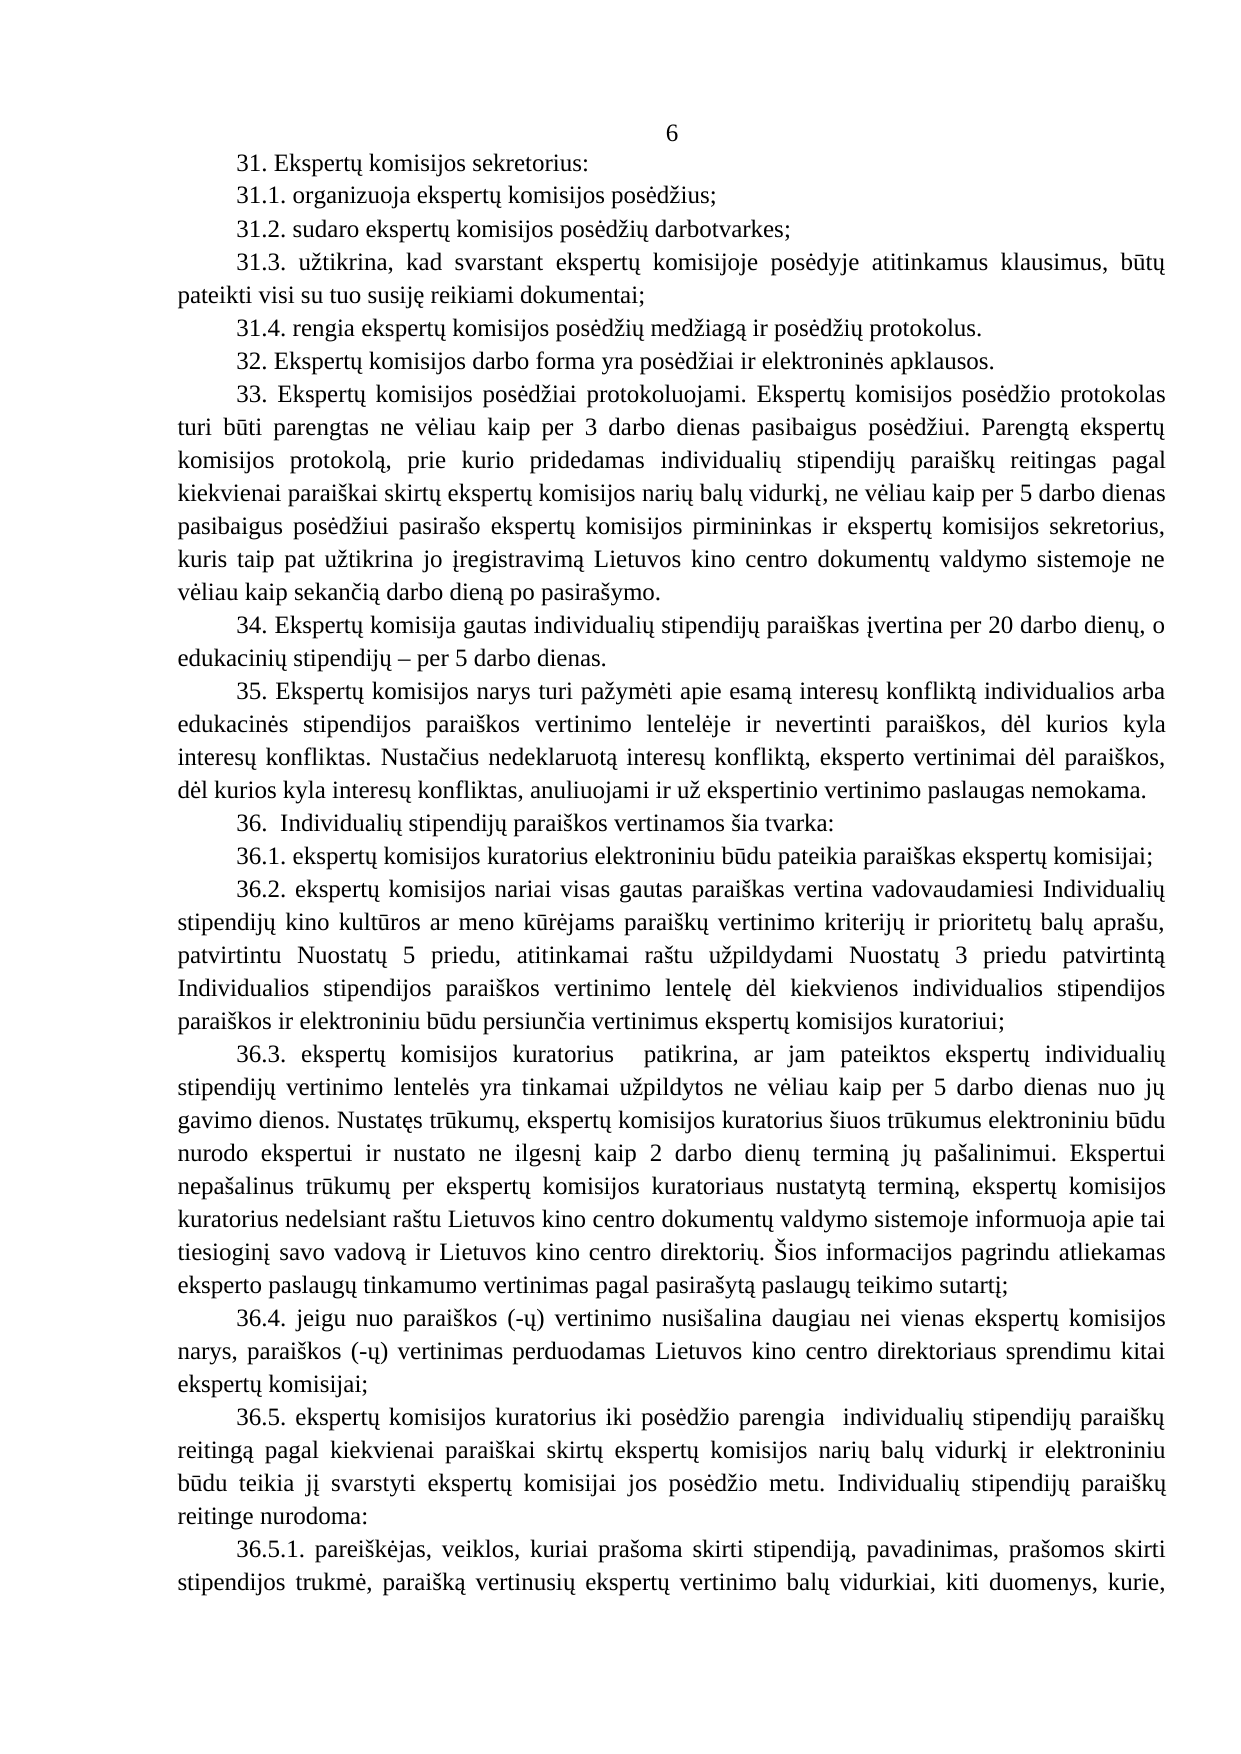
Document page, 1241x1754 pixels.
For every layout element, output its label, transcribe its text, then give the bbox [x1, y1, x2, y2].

text 36.4. jeigu nuo paraiškos (-ų) vertinimo nusišalina daugiau nei vienas ekspertų komisijos narys, paraiškos (-ų) vertinimas perduodamas Lietuvos kino centro direktoriaus sprendimu kitai ekspertų komisijai; [177, 1303, 1166, 1398]
text 33. Ekspertų komisijos posėdžiai protokoluojami. Ekspertų komisijos posėdžio protokolas turi būti parengtas ne vėliau kaip per 3 darbo dienas pasibaigus posėdžiui. Parengtą ekspertų komisijos protokolą, prie kurio pridedamas individualių stipendijų paraiškų reitingas pagal kiekvienai paraiškai skirtų ekspertų komisijos narių balų vidurkį, ne vėliau kaip per 5 darbo dienas pasibaigus posėdžiui pasirašo ekspertų komisijos pirmininkas ir ekspertų komisijos sekretorius, kuris taip pat užtikrina jo įregistravimą Lietuvos kino centro dokumentų valdymo sistemoje ne vėliau kaip sekančią darbo dieną po pasirašymo. [177, 379, 1166, 606]
text 36.2. ekspertų komisijos nariai visas gautas paraiškas vertina vadovaudamiesi Individualių stipendijų kino kultūros ar meno kūrėjams paraiškų vertinimo kriterijų ir prioritetų balų aprašu, patvirtintu Nuostatų 5 priedu, atitinkamai raštu užpildydami Nuostatų 3 priedu patvirtintą Individualios stipendijos paraiškos vertinimo lentelę dėl kiekvienos individualios stipendijos paraiškos ir elektroniniu būdu persiunčia vertinimus ekspertų komisijos kuratoriui; [177, 874, 1166, 1035]
text 31.1. organizuoja ekspertų komisijos posėdžius; [177, 181, 1166, 209]
text 32. Ekspertų komisijos darbo forma yra posėdžiai ir elektroninės apklausos. [177, 346, 1166, 374]
text 35. Ekspertų komisijos narys turi pažymėti apie esamą interesų konfliktą individualios arba edukacinės stipendijos paraiškos vertinimo lentelėje ir nevertinti paraiškos, dėl kurios kyla interesų konfliktas. Nustačius nedeklaruotą interesų konfliktą, eksperto vertinimai dėl paraiškos, dėl kurios kyla interesų konfliktas, anuliuojami ir už ekspertinio vertinimo paslaugas nemokama. [177, 676, 1166, 804]
text 36.1. ekspertų komisijos kuratorius elektroniniu būdu pateikia paraiškas ekspertų komisijai; [177, 841, 1166, 870]
text 34. Ekspertų komisija gautas individualių stipendijų paraiškas įvertina per 20 darbo dienų, o edukacinių stipendijų – per 5 darbo dienas. [177, 610, 1166, 672]
text 36.3. ekspertų komisijos kuratorius patikrina, ar jam pateiktos ekspertų individualių stipendijų vertinimo lentelės yra tinkamai užpildytos ne vėliau kaip per 5 darbo dienas nuo jų gavimo dienos. Nustatęs trūkumų, ekspertų komisijos kuratorius šiuos trūkumus elektroniniu būdu nurodo ekspertui ir nustato ne ilgesnį kaip 2 darbo dienų terminą jų pašalinimui. Ekspertui nepašalinus trūkumų per ekspertų komisijos kuratoriaus nustatytą terminą, ekspertų komisijos kuratorius nedelsiant raštu Lietuvos kino centro dokumentų valdymo sistemoje informuoja apie tai tiesioginį savo vadovą ir Lietuvos kino centro direktorių. Šios informacijos pagrindu atliekamas eksperto paslaugų tinkamumo vertinimas pagal pasirašytą paslaugų teikimo sutartį; [177, 1039, 1166, 1299]
text 31. Ekspertų komisijos sekretorius: [177, 148, 1166, 176]
text 36. Individualių stipendijų paraiškos vertinamos šia tvarka: [177, 808, 1166, 837]
text 31.3. užtikrina, kad svarstant ekspertų komisijoje posėdyje atitinkamus klausimus, būtų pateikti visi su tuo susiję reikiami dokumentai; [177, 247, 1166, 308]
text 31.2. sudaro ekspertų komisijos posėdžių darbotvarkes; [177, 214, 1166, 242]
text 36.5. ekspertų komisijos kuratorius iki posėdžio parengia individualių stipendijų paraiškų reitingą pagal kiekvienai paraiškai skirtų ekspertų komisijos narių balų vidurkį ir elektroniniu būdu teikia jį svarstyti ekspertų komisijai jos posėdžio metu. Individualių stipendijų paraiškų reitinge nurodoma: [177, 1402, 1166, 1530]
text 36.5.1. pareiškėjas, veiklos, kuriai prašoma skirti stipendiją, pavadinimas, prašomos skirti stipendijos trukmė, paraišką vertinusių ekspertų vertinimo balų vidurkiai, kiti duomenys, kurie, [177, 1534, 1166, 1596]
text 31.4. rengia ekspertų komisijos posėdžių medžiagą ir posėdžių protokolus. [177, 313, 1166, 341]
